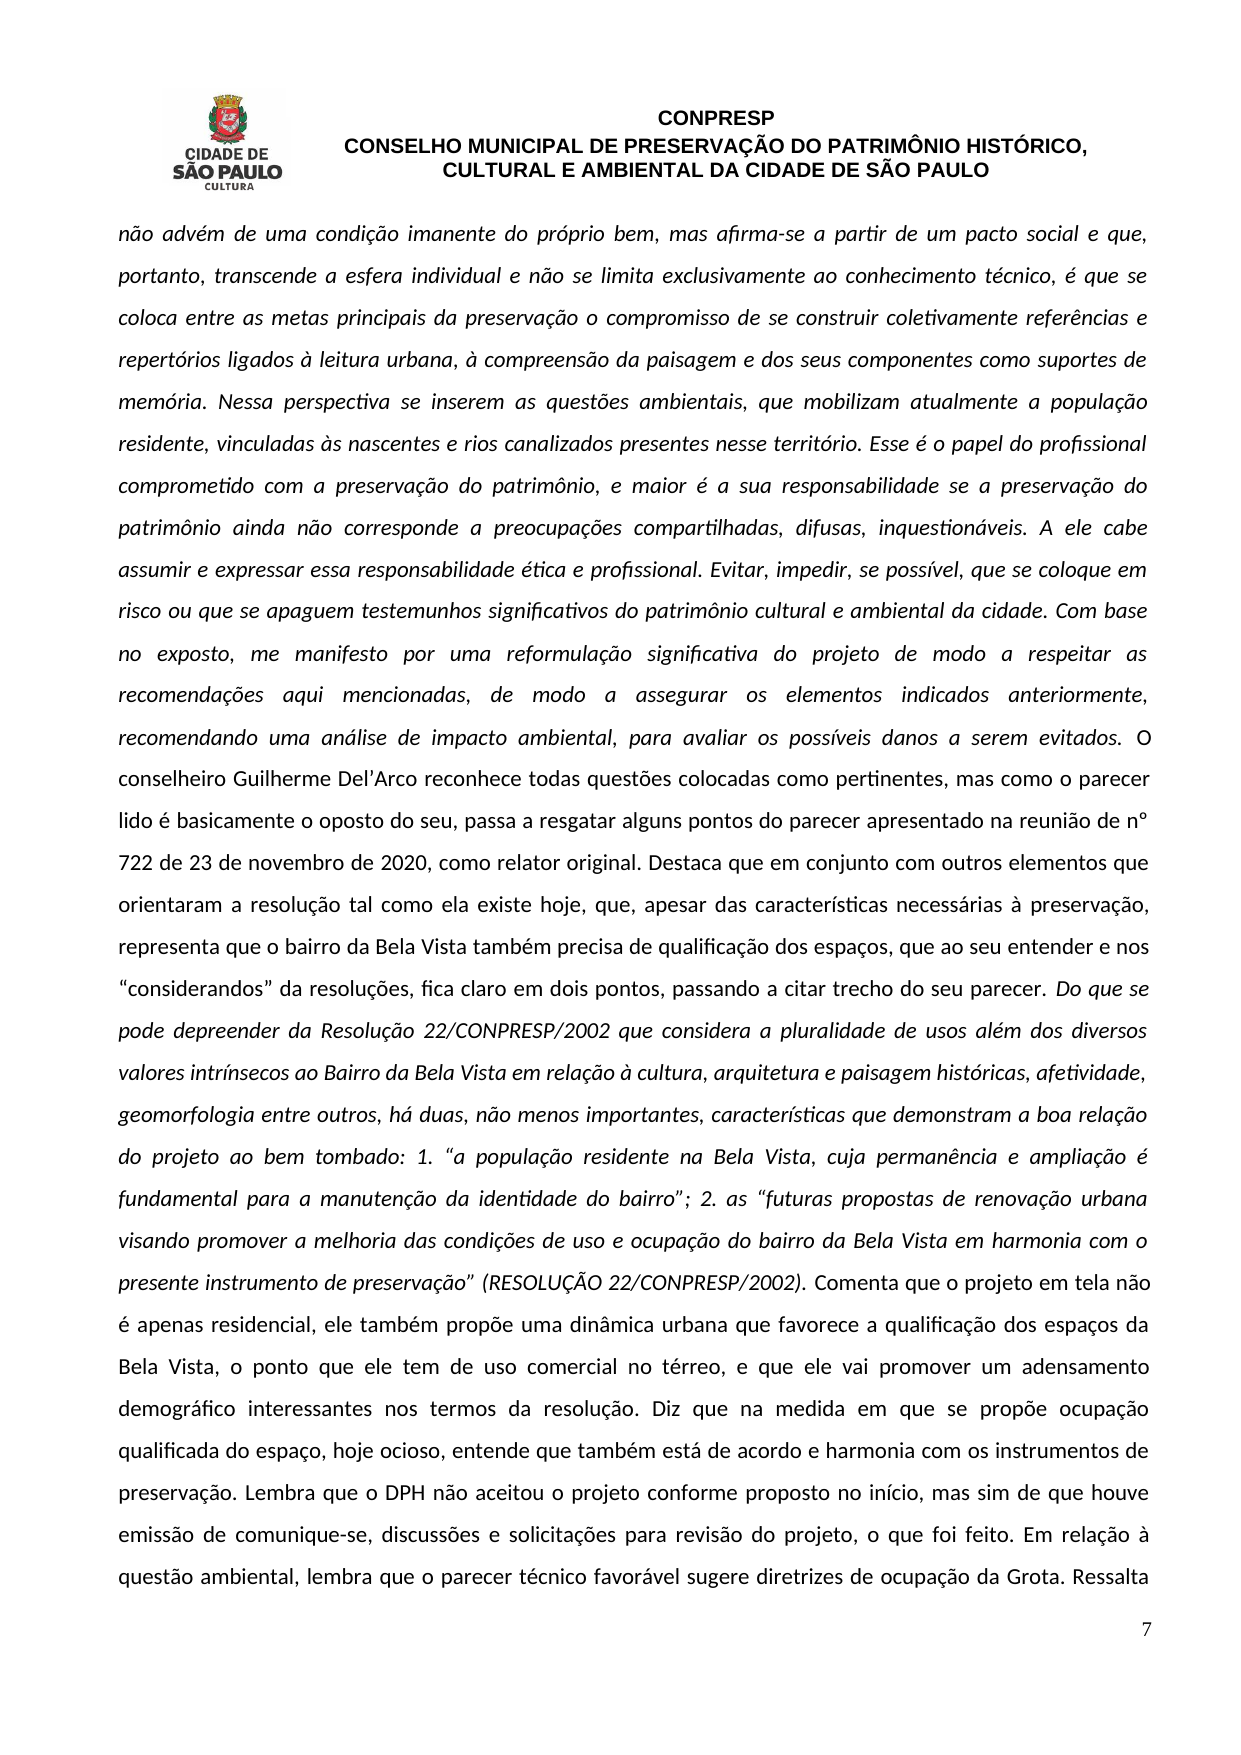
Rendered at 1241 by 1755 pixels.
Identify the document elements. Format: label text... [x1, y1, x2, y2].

text não advém de uma condição imanente do próprio bem, mas afirma-se a partir de um pacto social e que, portanto, transcende a esfera individual e não se limita exclusivamente ao conhecimento técnico, é que se coloca entre as metas principais da preservação o compromisso de se construir coletivamente referências e repertórios ligados à leitura urbana, à compreensão da paisagem e dos seus componentes como suportes de memória. Nessa perspectiva se inserem as questões ambientais, que mobilizam atualmente a população residente, vinculadas às nascentes e rios canalizados presentes nesse território. Esse é o papel do profissional comprometido com a preservação do patrimônio, e maior é a sua responsabilidade se a preservação do patrimônio ainda não corresponde a preocupações compartilhadas, difusas, inquestionáveis. A ele cabe assumir e expressar essa responsabilidade ética e profissional. Evitar, impedir, se possível, que se coloque em risco ou que se apaguem testemunhos significativos do patrimônio cultural e ambiental da cidade. Com base no exposto, me manifesto por uma reformulação significativa do projeto de modo a respeitar as recomendações aqui mencionadas, de modo a assegurar os elementos indicados anteriormente, recomendando uma análise de impacto ambiental, para avaliar os possíveis danos a serem evitados. O conselheiro Guilherme Del’Arco reconhece todas questões colocadas como pertinentes, mas como o parecer lido é basicamente o oposto do seu, passa a resgatar alguns pontos do parecer apresentado na reunião de nº 722 de 23 de novembro de 2020, como relator original. Destaca que em conjunto com outros elementos que orientaram a resolução tal como ela existe hoje, que, apesar das características necessárias à preservação, representa que o bairro da Bela Vista também precisa de qualificação dos espaços, que ao seu entender e nos “considerandos” da resoluções, fica claro em dois pontos, passando a citar trecho do seu parecer. Do que se pode depreender da Resolução 22/CONPRESP/2002 que considera a pluralidade de usos além dos diversos valores intrínsecos ao Bairro da Bela Vista em relação à cultura, arquitetura e paisagem históricas, afetividade, geomorfologia entre outros, há duas, não menos importantes, características que demonstram a boa relação do projeto ao bem tombado: 1. “a população residente na Bela Vista, cuja permanência e ampliação é fundamental para a manutenção da identidade do bairro”; 2. as “futuras propostas de renovação urbana visando promover a melhoria das condições de uso e ocupação do bairro da Bela Vista em harmonia com o presente instrumento de preservação” (RESOLUÇÃO 22/CONPRESP/2002). Comenta que o projeto em tela não é apenas residencial, ele também propõe uma dinâmica urbana que favorece a qualificação dos espaços da Bela Vista, o ponto que ele tem de uso comercial no térreo, e que ele vai promover um adensamento demográfico interessantes nos termos da resolução. Diz que na medida em que se propõe ocupação qualificada do espaço, hoje ocioso, entende que também está de acordo e harmonia com os instrumentos de preservação. Lembra que o DPH não aceitou o projeto conforme proposto no início, mas sim de que houve emissão de comunique-se, discussões e solicitações para revisão do projeto, o que foi feito. Em relação à questão ambiental, lembra que o parecer técnico favorável sugere diretrizes de ocupação da Grota. Ressalta [118, 219, 1152, 1590]
